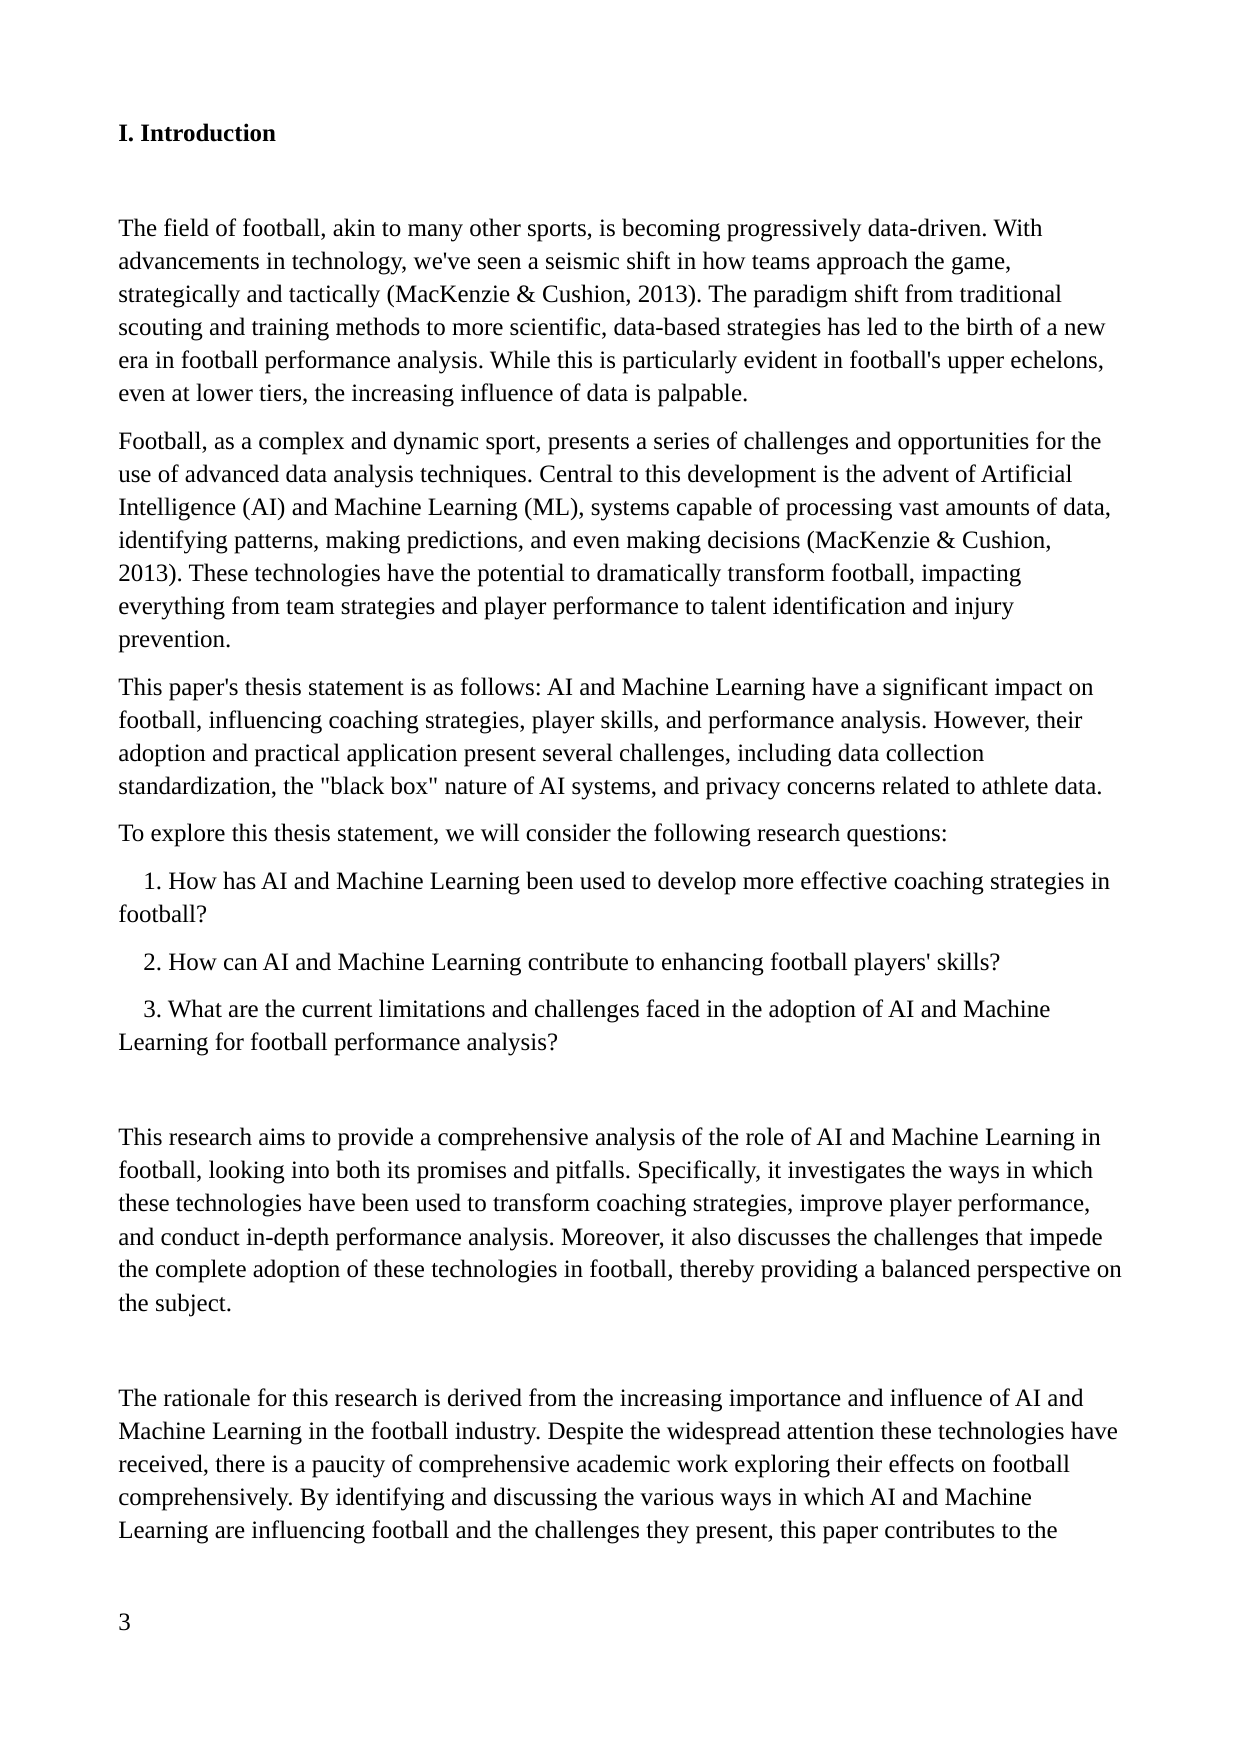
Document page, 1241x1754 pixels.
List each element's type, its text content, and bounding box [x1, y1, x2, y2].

text The rationale for this research is derived from the increasing importance and influence of AI and Machine Learning in the football industry. Despite the widespread attention these technologies have received, there is a paucity of comprehensive academic work exploring their effects on football comprehensively. By identifying and discussing the various ways in which AI and Machine Learning are influencing football and the challenges they present, this paper contributes to the [118, 1383, 1122, 1544]
text 2. How can AI and Machine Learning contribute to enhancing football players' skills? [118, 947, 1122, 975]
text Football, as a complex and dynamic sport, presents a series of challenges and opportunities for the use of advanced data analysis techniques. Central to this development is the advent of Artificial Intelligence (AI) and Machine Learning (ML), systems capable of processing vast amounts of data, identifying patterns, making predictions, and even making decisions (MacKenzie & Cushion, 2013). These technologies have the potential to dramatically transform football, impacting everything from team strategies and player performance to talent identification and injury prevention. [118, 426, 1122, 653]
text The field of football, akin to many other sports, is becoming progressively data-driven. With advancements in technology, we've seen a seismic shift in how teams approach the game, strategically and tactically (MacKenzie & Cushion, 2013). The paradigm shift from traditional scouting and training methods to more scientific, data-based strategies has led to the birth of a new era in football performance analysis. While this is particularly evident in football's upper echelons, even at lower tiers, the increasing influence of data is palpable. [118, 213, 1122, 407]
text 1. How has AI and Machine Learning been used to develop more effective coaching strategies in football? [118, 866, 1122, 928]
text 3. What are the current limitations and challenges faced in the adoption of AI and Machine Learning for football performance analysis? [118, 994, 1122, 1056]
text This research aims to provide a comprehensive analysis of the role of AI and Machine Learning in football, looking into both its promises and pitfalls. Specifically, it investigates the ways in which these technologies have been used to transform coaching strategies, improve player performance, and conduct in-depth performance analysis. Moreover, it also discusses the challenges that impede the complete adoption of these technologies in football, thereby providing a balanced perspective on the subject. [118, 1122, 1122, 1316]
text I. Introduction [118, 118, 1122, 147]
text This paper's thesis statement is as follows: AI and Machine Learning have a significant impact on football, influencing coaching strategies, player skills, and performance analysis. However, their adoption and practical application present several challenges, including data collection standardization, the "black box" nature of AI systems, and privacy concerns related to athlete data. [118, 672, 1122, 799]
text To explore this thesis statement, we will consider the following research questions: [118, 818, 1122, 847]
